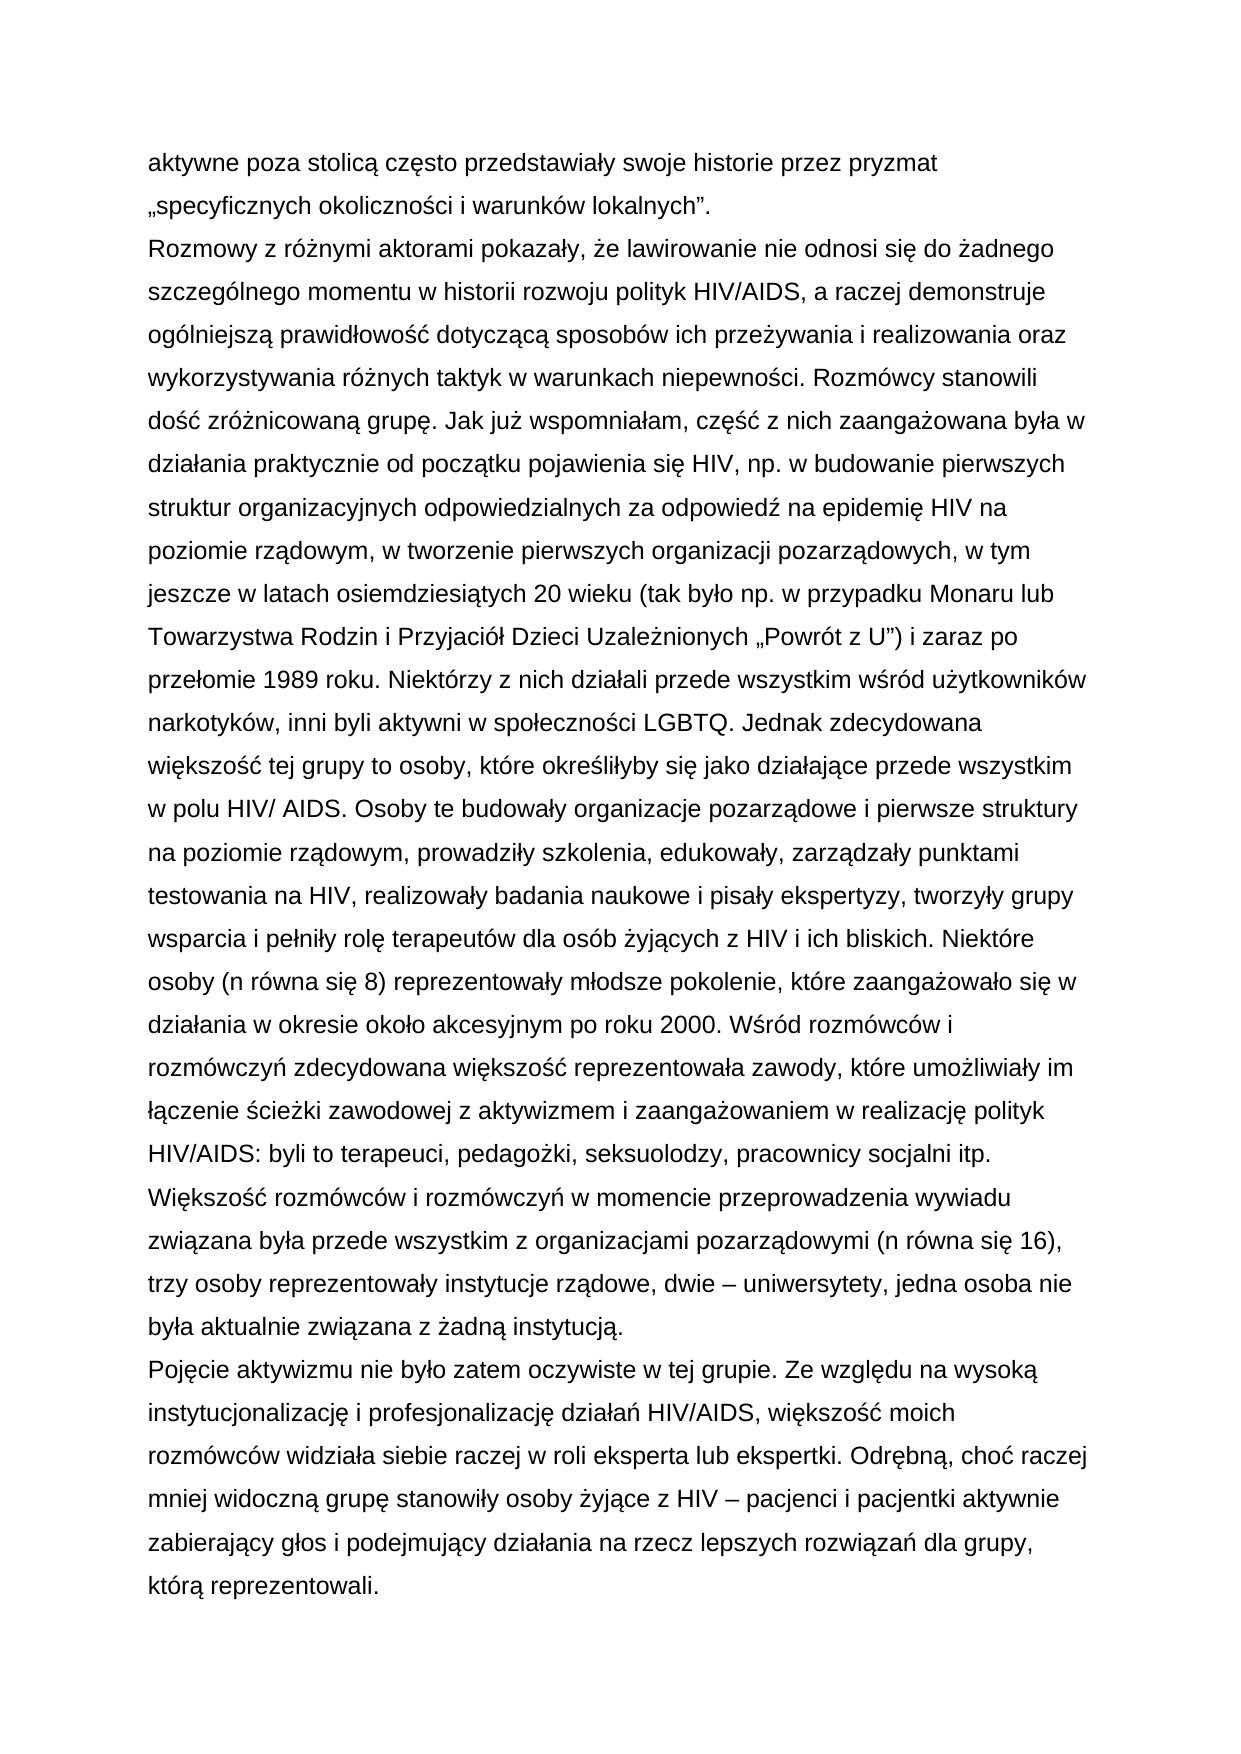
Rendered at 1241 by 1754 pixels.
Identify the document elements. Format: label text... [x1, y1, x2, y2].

text Pojęcie aktywizmu nie było zatem oczywiste w tej grupie. Ze względu na wysoką instytucjonalizację i profesjonalizację działań HIV/AIDS, większość moich rozmówców widziała siebie raczej w roli eksperta lub ekspertki. Odrębną, choć raczej mniej widoczną grupę stanowiły osoby żyjące z HIV – pacjenci i pacjentki aktywnie zabierający głos i podejmujący działania na rzecz lepszych rozwiązań dla grupy, którą reprezentowali. [148, 1355, 1093, 1599]
text aktywne poza stolicą często przedstawiały swoje historie przez pryzmat „specyficznych okoliczności i warunków lokalnych”. [148, 148, 1093, 219]
text Rozmowy z różnymi aktorami pokazały, że lawirowanie nie odnosi się do żadnego szczególnego momentu w historii rozwoju polityk HIV/AIDS, a raczej demonstruje ogólniejszą prawidłowość dotyczącą sposobów ich przeżywania i realizowania oraz wykorzystywania różnych taktyk w warunkach niepewności. Rozmówcy stanowili dość zróżnicowaną grupę. Jak już wspomniałam, część z nich zaangażowana była w działania praktycznie od początku pojawienia się HIV, np. w budowanie pierwszych struktur organizacyjnych odpowiedzialnych za odpowiedź na epidemię HIV na poziomie rządowym, w tworzenie pierwszych organizacji pozarządowych, w tym jeszcze w latach osiemdziesiątych 20 wieku (tak było np. w przypadku Monaru lub Towarzystwa Rodzin i Przyjaciół Dzieci Uzależnionych „Powrót z U”) i zaraz po przełomie 1989 roku. Niektórzy z nich działali przede wszystkim wśród użytkowników narkotyków, inni byli aktywni w społeczności LGBTQ. Jednak zdecydowana większość tej grupy to osoby, które określiłyby się jako działające przede wszystkim w polu HIV/ AIDS. Osoby te budowały organizacje pozarządowe i pierwsze struktury na poziomie rządowym, prowadziły szkolenia, edukowały, zarządzały punktami testowania na HIV, realizowały badania naukowe i pisały ekspertyzy, tworzyły grupy wsparcia i pełniły rolę terapeutów dla osób żyjących z HIV i ich bliskich. Niektóre osoby (n równa się 8) reprezentowały młodsze pokolenie, które zaangażowało się w działania w okresie około akcesyjnym po roku 2000. Wśród rozmówców i rozmówczyń zdecydowana większość reprezentowała zawody, które umożliwiały im łączenie ścieżki zawodowej z aktywizmem i zaangażowaniem w realizację polityk HIV/AIDS: byli to terapeuci, pedagożki, seksuolodzy, pracownicy socjalni itp. Większość rozmówców i rozmówczyń w momencie przeprowadzenia wywiadu związana była przede wszystkim z organizacjami pozarządowymi (n równa się 16), trzy osoby reprezentowały instytucje rządowe, dwie – uniwersytety, jedna osoba nie była aktualnie związana z żadną instytucją. [148, 234, 1093, 1341]
